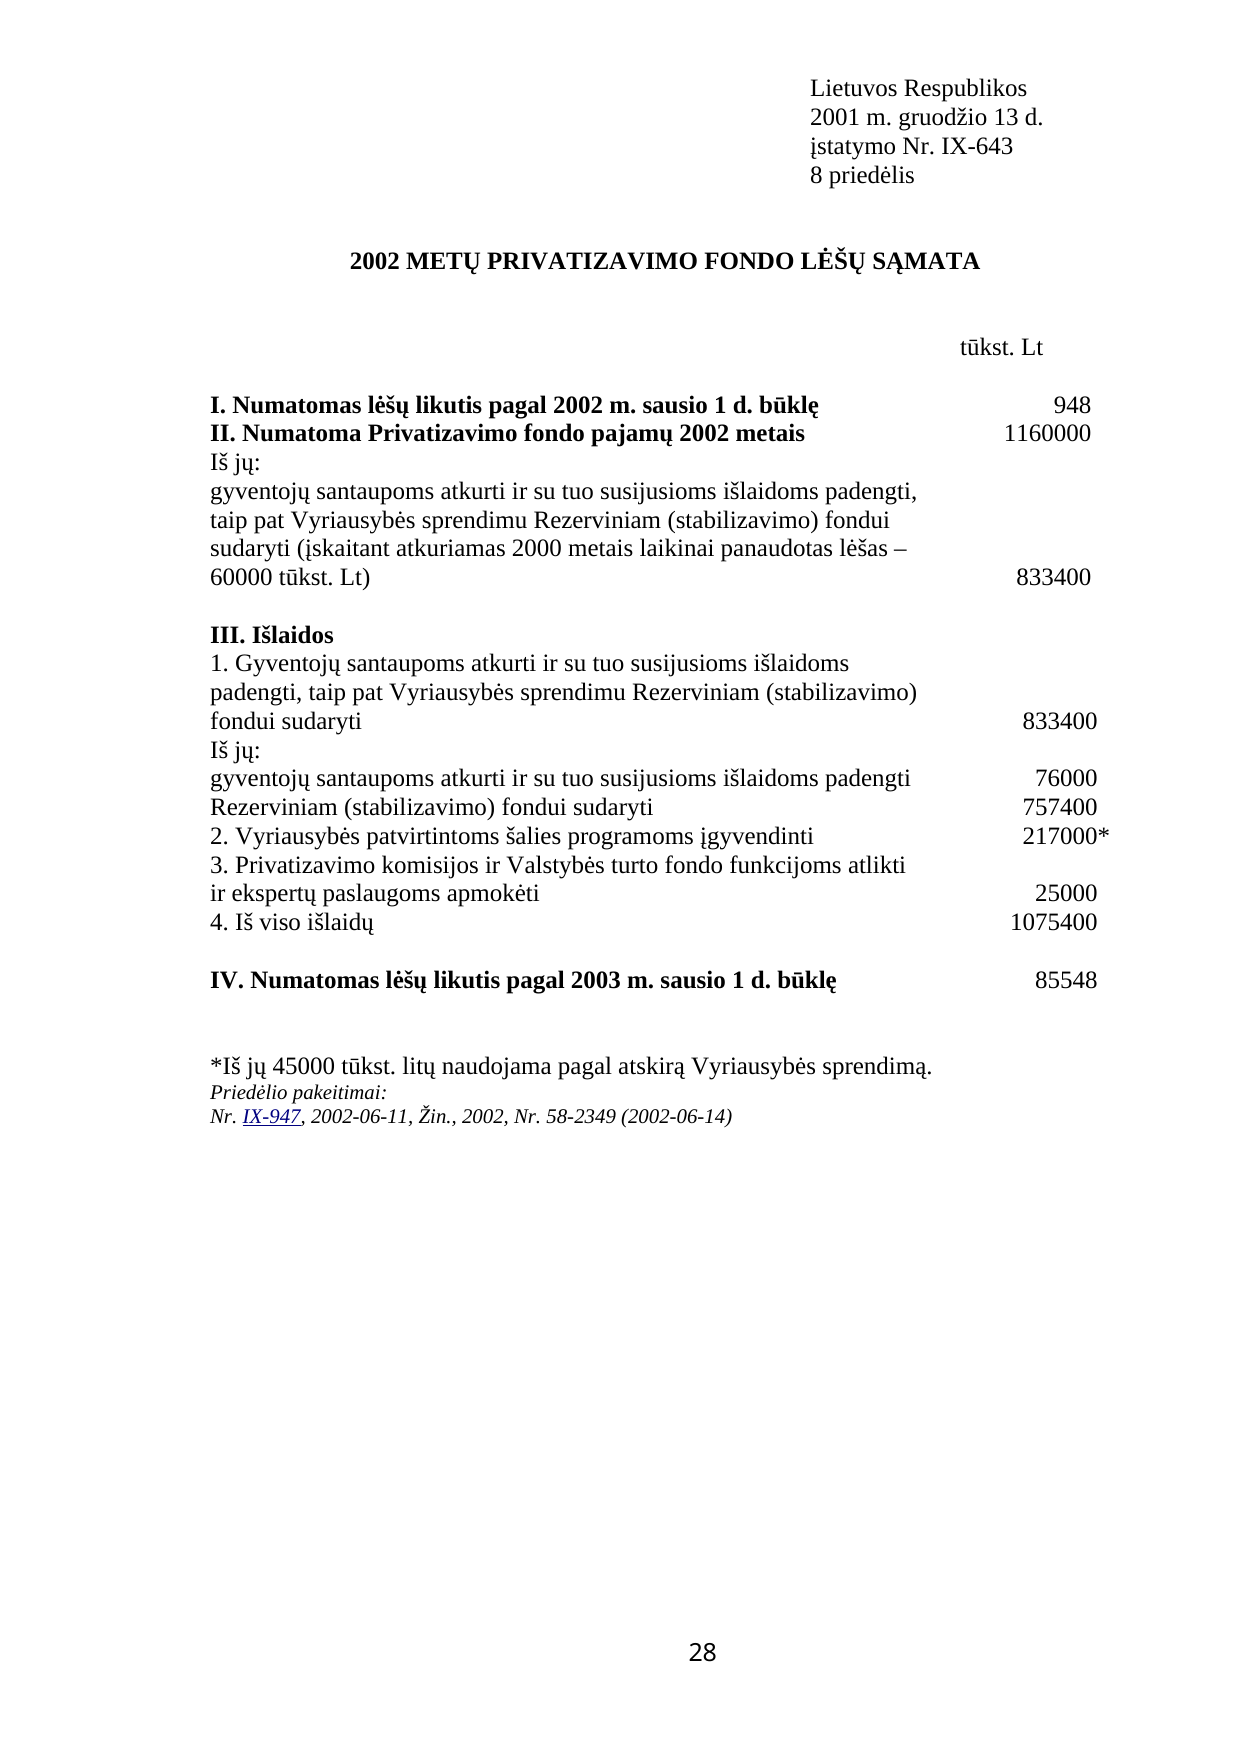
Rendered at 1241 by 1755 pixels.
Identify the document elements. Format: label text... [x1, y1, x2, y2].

text 8 priedėlis [210, 160, 1120, 188]
text Iš jų: [210, 735, 1120, 763]
text 2. Vyriausybės patvirtintoms šalies programoms įgyvendinti 217000* [210, 821, 1120, 850]
text 1. Gyventojų santaupoms atkurti ir su tuo susijusioms išlaidoms [210, 648, 1120, 677]
subtitle 60000 tūkst. Lt) 833400 [210, 562, 1120, 591]
text gyventojų santaupoms atkurti ir su tuo susijusioms išlaidoms padengti 76000 [210, 763, 1120, 792]
subtitle II. Numatoma Privatizavimo fondo pajamų 2002 metais 1160000 [210, 418, 1120, 447]
text Nr. IX-947, 2002-06-11, Žin., 2002, Nr. 58-2349 (2002-06-14) [210, 1104, 1120, 1128]
subtitle taip pat Vyriausybės sprendimu Rezerviniam (stabilizavimo) fondui [210, 505, 1120, 533]
text *Iš jų 45000 tūkst. litų naudojama pagal atskirą Vyriausybės sprendimą. [210, 1051, 1120, 1080]
text 2001 m. gruodžio 13 d. [210, 102, 1120, 131]
text Rezerviniam (stabilizavimo) fondui sudaryti 757400 [210, 792, 1120, 821]
text 4. Iš viso išlaidų 1075400 [210, 907, 1120, 936]
text tūkst. Lt [210, 332, 1120, 361]
text III. Išlaidos [210, 620, 1120, 648]
text 3. Privatizavimo komisijos ir Valstybės turto fondo funkcijoms atlikti [210, 850, 1120, 878]
subtitle I. Numatomas lėšų likutis pagal 2002 m. sausio 1 d. būklę 948 [210, 390, 1120, 418]
text fondui sudaryti 833400 [210, 706, 1120, 735]
text 2002 METŲ PRIVATIZAVIMO FONDO LĖŠŲ SĄMATA [210, 246, 1120, 275]
text Iš jų: [210, 447, 1120, 476]
text ir ekspertų paslaugoms apmokėti 25000 [210, 878, 1120, 907]
subtitle gyventojų santaupoms atkurti ir su tuo susijusioms išlaidoms padengti, [210, 476, 1120, 505]
text įstatymo Nr. IX-643 [210, 131, 1120, 160]
text IV. Numatomas lėšų likutis pagal 2003 m. sausio 1 d. būklę 85548 [210, 965, 1120, 993]
subtitle sudaryti (įskaitant atkuriamas 2000 metais laikinai panaudotas lėšas – [210, 533, 1120, 562]
text Priedėlio pakeitimai: [210, 1080, 1120, 1104]
text Lietuvos Respublikos [210, 73, 1120, 102]
text padengti, taip pat Vyriausybės sprendimu Rezerviniam (stabilizavimo) [210, 677, 1120, 706]
